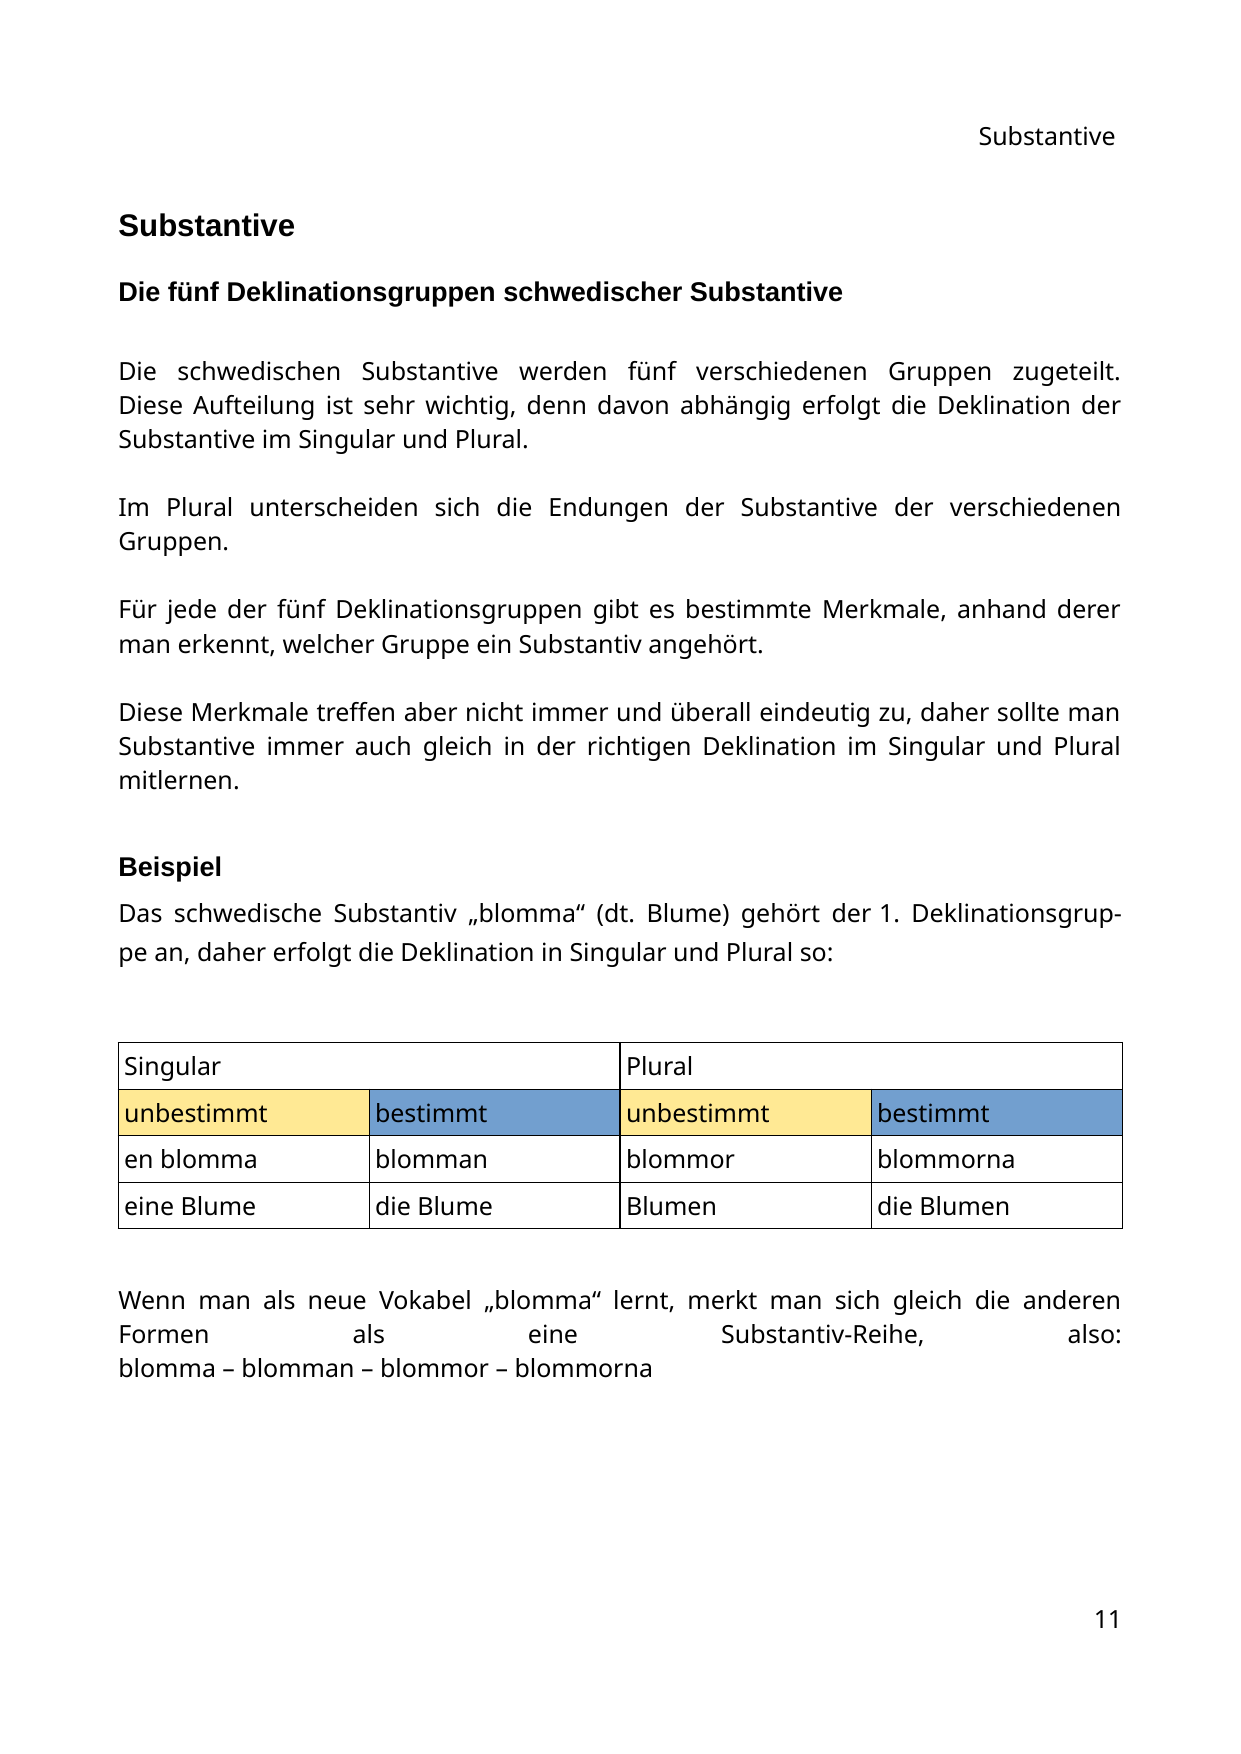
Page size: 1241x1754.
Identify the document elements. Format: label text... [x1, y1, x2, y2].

table_cell blommor [621, 1136, 871, 1182]
text Wenn man als neue Vokabel „blomma“ lernt, merkt man sich gleich die anderen Formen als eine Substantiv-Reihe, also: blomma – blomman – blommor – blommorna [118, 1283, 1122, 1385]
text Die schwedischen Substantive werden fünf verschiedenen Gruppen zugeteilt. Diese Aufteilung ist sehr wichtig, denn davon abhängig erfolgt die Deklination der Substantive im Singular und Plural. [118, 354, 1122, 456]
table_cell unbestimmt [119, 1090, 369, 1135]
table_cell eine Blume [119, 1183, 369, 1228]
table_cell die Blume [370, 1183, 619, 1228]
table_cell bestimmt [872, 1090, 1122, 1135]
table_cell die Blumen [872, 1183, 1122, 1228]
subtitle Substantive [118, 207, 1122, 243]
subtitle Beispiel [118, 851, 1122, 883]
table_header Plural [621, 1043, 1122, 1088]
table_cell blommorna [872, 1136, 1122, 1182]
table_header Singular [119, 1043, 619, 1088]
subtitle Die fünf Deklinationsgruppen schwedischer Substantive [118, 276, 1122, 307]
table_cell en blomma [119, 1136, 369, 1182]
text Diese Merkmale treffen aber nicht immer und überall eindeutig zu, daher sollte man Substantive immer auch gleich in der richtigen Deklination im Singular und Plural mitlernen. [118, 694, 1122, 797]
text Das schwedische Substantiv „blomma“ (dt. Blume) gehört der 1. Deklinationsgrup-pe an, daher erfolgt die Deklination in Singular und Plural so: [118, 895, 1122, 968]
table_cell unbestimmt [621, 1090, 871, 1135]
table_cell Blumen [621, 1183, 871, 1228]
text Im Plural unterscheiden sich die Endungen der Substantive der verschiedenen Gruppen. [118, 490, 1122, 558]
table_cell blomman [370, 1136, 619, 1182]
table_cell bestimmt [370, 1090, 619, 1135]
text Für jede der fünf Deklinationsgruppen gibt es bestimmte Merkmale, anhand derer man erkennt, welcher Gruppe ein Substantiv angehört. [118, 592, 1122, 660]
